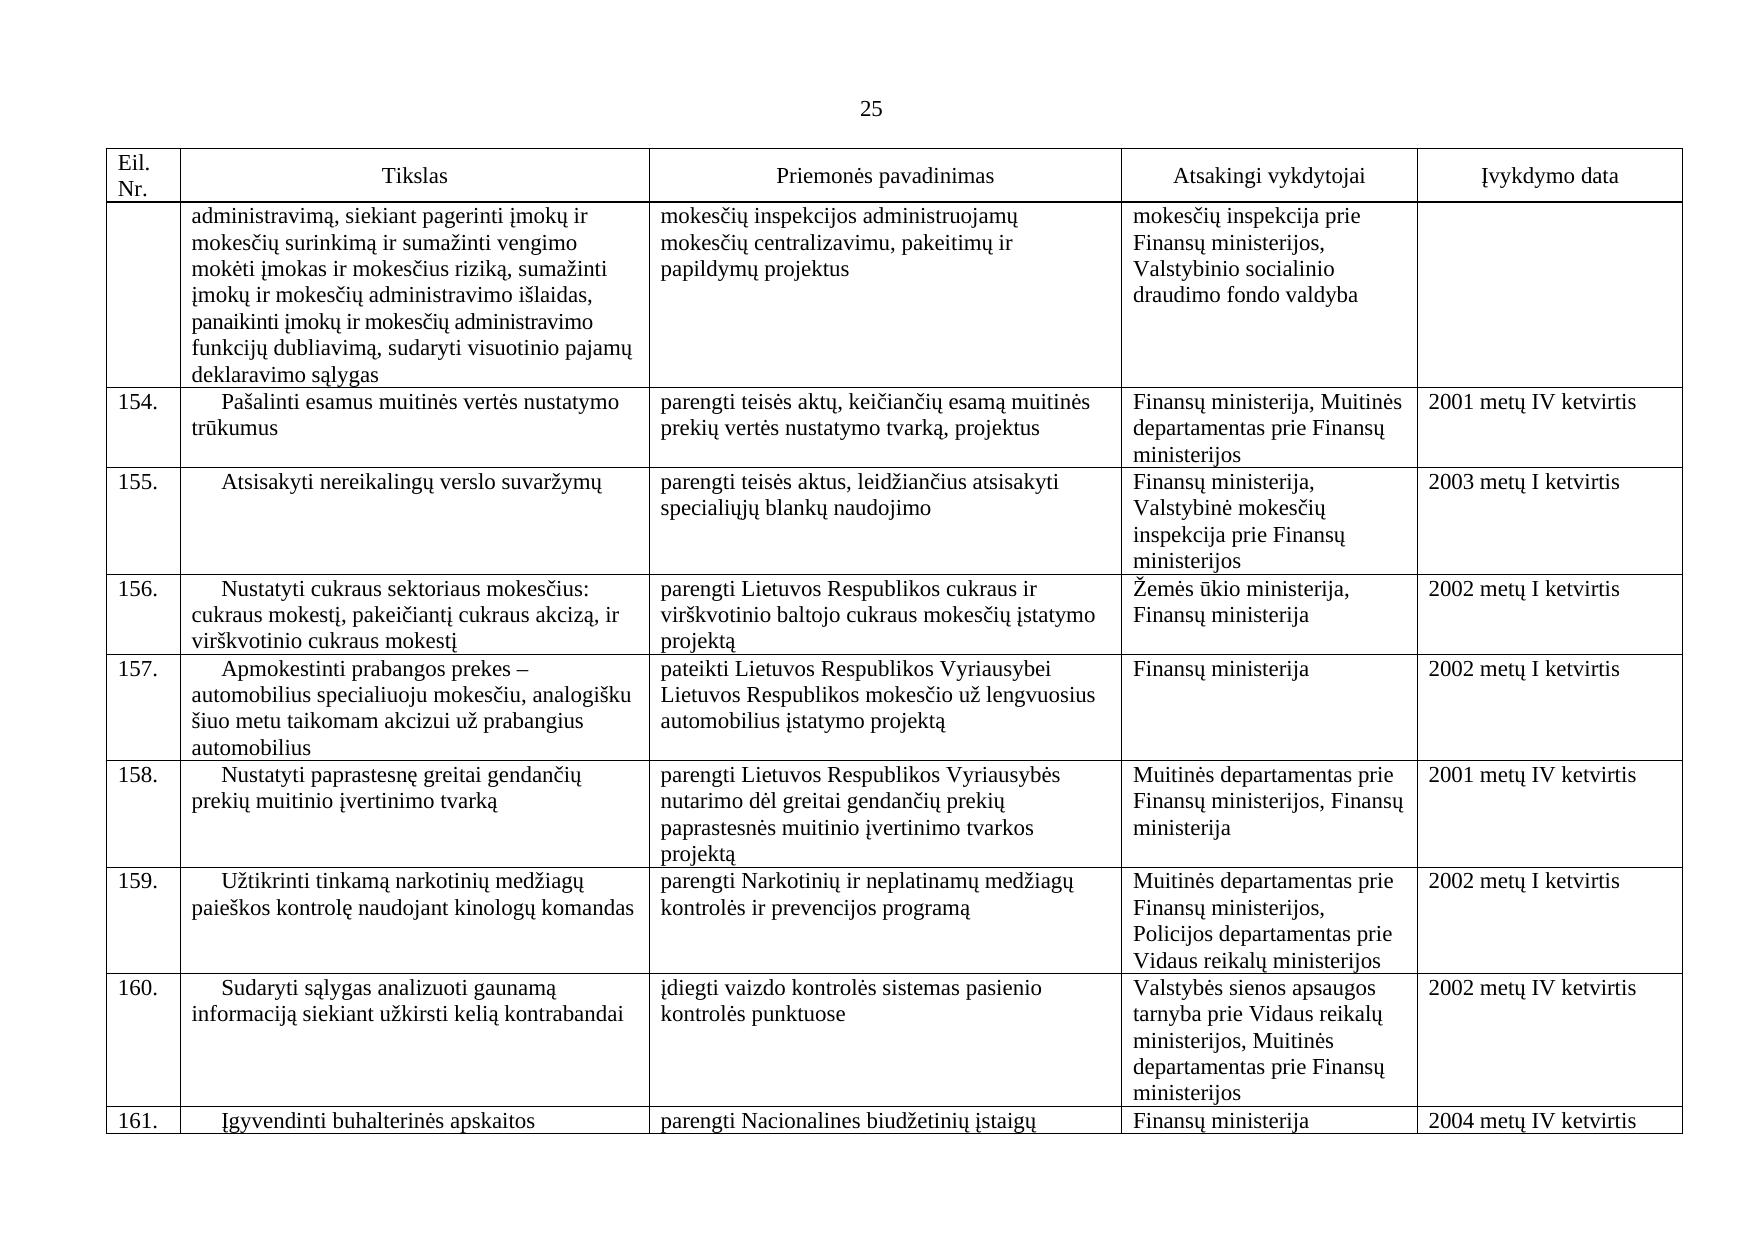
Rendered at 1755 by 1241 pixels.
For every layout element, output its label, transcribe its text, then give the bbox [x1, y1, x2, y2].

table_cell Valstybės sienos apsaugos tarnyba prie Vidaus reikalų ministerijos, Muitinės departamentas prie Finansų ministerijos [1122, 974, 1417, 1106]
table_cell 2002 metų IV ketvirtis [1418, 974, 1682, 1106]
table_cell [1418, 203, 1682, 387]
table_cell Nustatyti cukraus sektoriaus mokesčius: cukraus mokestį, pakeičiantį cukraus akcizą, ir virškvotinio cukraus mokestį [181, 575, 649, 654]
table_cell [107, 203, 180, 387]
table_cell Sudaryti sąlygas analizuoti gaunamą informaciją siekiant užkirsti kelią kontrabandai [181, 974, 649, 1106]
table_cell Finansų ministerija, Valstybinė mokesčių inspekcija prie Finansų ministerijos [1122, 468, 1417, 573]
table_header Atsakingi vykdytojai [1122, 149, 1417, 201]
table_cell Nustatyti paprastesnę greitai gendančių prekių muitinio įvertinimo tvarką [181, 761, 649, 867]
table_cell 2003 metų I ketvirtis [1418, 468, 1682, 573]
table_cell 2002 metų I ketvirtis [1418, 868, 1682, 973]
table_cell Finansų ministerija, Muitinės departamentas prie Finansų ministerijos [1122, 388, 1417, 467]
table_header Eil. Nr. [107, 149, 180, 201]
table_cell [107, 868, 180, 973]
table_cell [107, 761, 180, 867]
table_cell Finansų ministerija [1122, 1107, 1417, 1133]
table_cell [107, 575, 180, 654]
table_cell 2002 metų I ketvirtis [1418, 575, 1682, 654]
table_header Priemonės pavadinimas [650, 149, 1121, 201]
table_cell Pašalinti esamus muitinės vertės nustatymo trūkumus [181, 388, 649, 467]
table_cell Žemės ūkio ministerija, Finansų ministerija [1122, 575, 1417, 654]
table_cell parengti teisės aktus, leidžiančius atsisakyti specialiųjų blankų naudojimo [650, 468, 1121, 573]
table_cell [107, 974, 180, 1106]
table_cell 2001 metų IV ketvirtis [1418, 761, 1682, 867]
table_header Įvykdymo data [1418, 149, 1682, 201]
table_cell Muitinės departamentas prie Finansų ministerijos, Policijos departamentas prie Vidaus reikalų ministerijos [1122, 868, 1417, 973]
table_cell Užtikrinti tinkamą narkotinių medžiagų paieškos kontrolę naudojant kinologų komandas [181, 868, 649, 973]
table_cell 2001 metų IV ketvirtis [1418, 388, 1682, 467]
table_cell [107, 388, 180, 467]
table_cell 2002 metų I ketvirtis [1418, 655, 1682, 760]
table_cell administravimą, siekiant pagerinti įmokų ir mokesčių surinkimą ir sumažinti vengimo mokėti įmokas ir mokesčius riziką, sumažinti įmokų ir mokesčių administravimo išlaidas, panaikinti įmokų ir mokesčių administravimo funkcijų dubliavimą, sudaryti visuotinio pajamų deklaravimo sąlygas [181, 203, 649, 387]
table_cell parengti teisės aktų, keičiančių esamą muitinės prekių vertės nustatymo tvarką, projektus [650, 388, 1121, 467]
table_cell parengti Narkotinių ir neplatinamų medžiagų kontrolės ir prevencijos programą [650, 868, 1121, 973]
table_cell mokesčių inspekcija prie Finansų ministerijos, Valstybinio socialinio draudimo fondo valdyba [1122, 203, 1417, 387]
table_header Tikslas [181, 149, 649, 201]
table_cell Įgyvendinti buhalterinės apskaitos [181, 1107, 649, 1133]
table_cell [107, 468, 180, 573]
table_cell įdiegti vaizdo kontrolės sistemas pasienio kontrolės punktuose [650, 974, 1121, 1106]
table_cell Finansų ministerija [1122, 655, 1417, 760]
table_cell 2004 metų IV ketvirtis [1418, 1107, 1682, 1133]
table_cell [107, 655, 180, 760]
table_cell parengti Lietuvos Respublikos cukraus ir virškvotinio baltojo cukraus mokesčių įstatymo projektą [650, 575, 1121, 654]
table_cell [107, 1107, 180, 1133]
table_cell Muitinės departamentas prie Finansų ministerijos, Finansų ministerija [1122, 761, 1417, 867]
table_cell pateikti Lietuvos Respublikos Vyriausybei Lietuvos Respublikos mokesčio už lengvuosius automobilius įstatymo projektą [650, 655, 1121, 760]
table_cell mokesčių inspekcijos administruojamų mokesčių centralizavimu, pakeitimų ir papildymų projektus [650, 203, 1121, 387]
table_cell Atsisakyti nereikalingų verslo suvaržymų [181, 468, 649, 573]
table_cell parengti Nacionalines biudžetinių įstaigų [650, 1107, 1121, 1133]
table_cell Apmokestinti prabangos prekes – automobilius specialiuoju mokesčiu, analogišku šiuo metu taikomam akcizui už prabangius automobilius [181, 655, 649, 760]
table_cell parengti Lietuvos Respublikos Vyriausybės nutarimo dėl greitai gendančių prekių paprastesnės muitinio įvertinimo tvarkos projektą [650, 761, 1121, 867]
